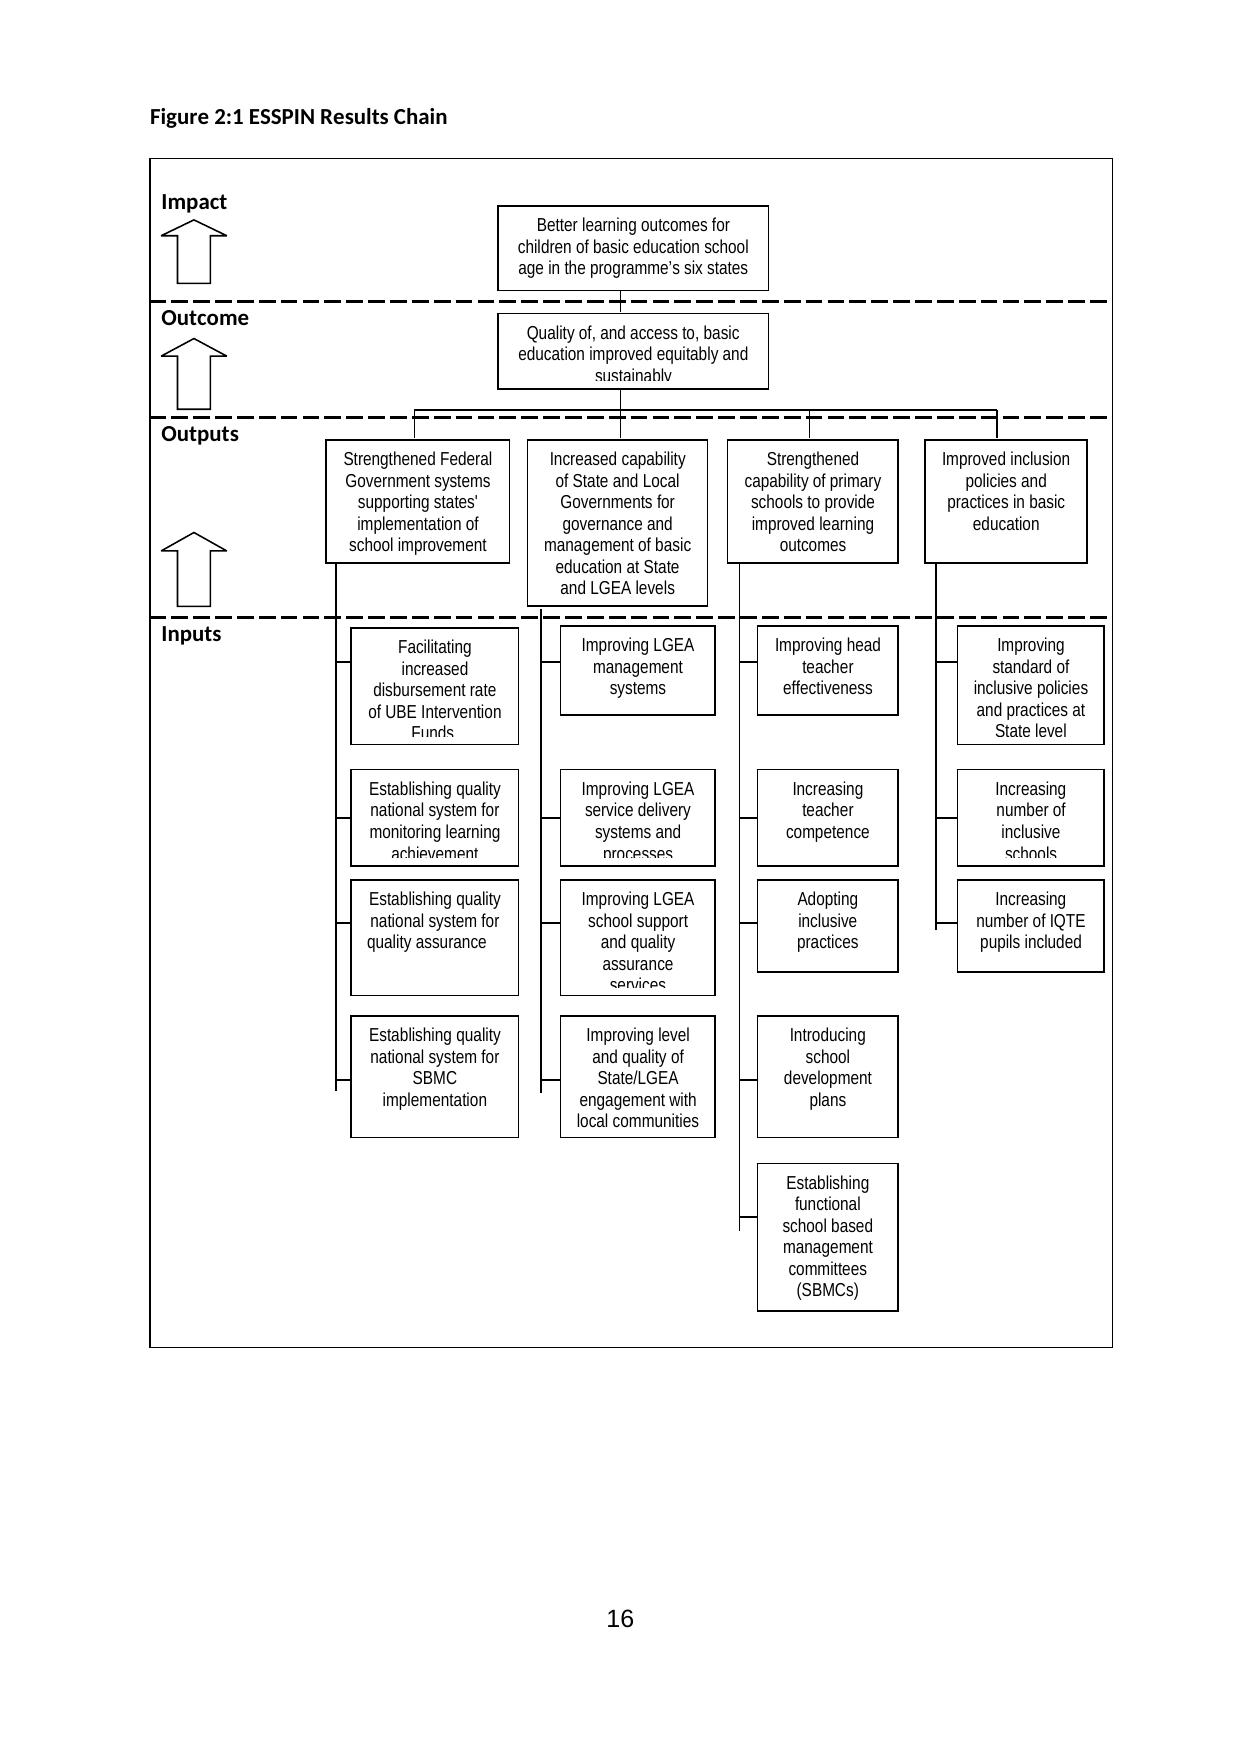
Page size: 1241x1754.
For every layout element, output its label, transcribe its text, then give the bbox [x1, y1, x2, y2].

table_cell [926, 441, 1086, 562]
table_cell [530, 1151, 722, 1347]
table_cell [151, 759, 310, 871]
table_cell [914, 1151, 1088, 1347]
table_header [310, 159, 1112, 300]
table_cell [151, 1151, 310, 1347]
table_cell [914, 871, 1112, 1011]
table_cell [530, 759, 540, 871]
table_cell [740, 759, 914, 871]
table_cell [352, 629, 518, 744]
table_cell [758, 1164, 897, 1310]
table_cell [310, 1151, 530, 1347]
table_cell [310, 616, 335, 759]
table_cell [723, 1151, 914, 1347]
table_cell [958, 770, 1103, 865]
table_cell [151, 1011, 310, 1151]
table_cell [723, 871, 739, 1011]
table_cell [352, 1017, 518, 1137]
table_cell [758, 1017, 897, 1137]
table_cell [1088, 1151, 1112, 1347]
table_cell [310, 871, 335, 1011]
table_cell [542, 871, 722, 1011]
table_cell [310, 416, 1112, 616]
table_cell [542, 616, 722, 759]
table_cell [937, 616, 1112, 759]
table_cell [958, 881, 1103, 971]
text Figure 2:1 ESSPIN Results Chain [150, 102, 1090, 130]
table_cell [337, 871, 530, 1011]
table_cell [310, 1011, 530, 1151]
table_cell [740, 1011, 914, 1151]
table_cell [561, 627, 714, 714]
table_cell [337, 616, 530, 759]
table_cell [728, 441, 897, 562]
table_cell [1088, 1011, 1112, 1151]
table_cell [958, 627, 1103, 744]
table_cell Outcome [151, 300, 310, 416]
table_cell [758, 881, 897, 971]
table_header Impact [151, 159, 310, 300]
table_cell [914, 616, 935, 759]
table_header [499, 207, 768, 290]
table_cell [151, 871, 310, 1011]
table_cell [810, 411, 996, 416]
table_cell [352, 770, 518, 865]
table_cell [561, 881, 714, 995]
table_cell [723, 1011, 739, 1151]
table_cell [914, 1011, 1088, 1151]
table_cell [740, 871, 914, 1011]
table_cell Outputs [151, 416, 310, 616]
table_cell [352, 881, 518, 995]
table_cell [542, 759, 722, 871]
table_cell [530, 616, 540, 759]
table_cell [758, 770, 897, 865]
table_cell [561, 770, 714, 865]
table_cell [530, 871, 540, 1011]
table_cell [914, 759, 935, 871]
table_cell Inputs [151, 616, 310, 759]
table_cell [561, 1017, 714, 1137]
table_cell [740, 616, 914, 759]
table_cell [758, 627, 897, 714]
table_cell [530, 1011, 722, 1151]
table_cell [415, 411, 620, 416]
table_cell [337, 759, 530, 871]
table_cell [621, 411, 809, 416]
table_cell [310, 300, 1112, 416]
table_cell [327, 441, 509, 562]
table_cell [723, 759, 739, 871]
table_cell [937, 759, 1112, 871]
table_cell [723, 616, 739, 759]
table_cell [310, 759, 335, 871]
table_cell [499, 314, 768, 388]
